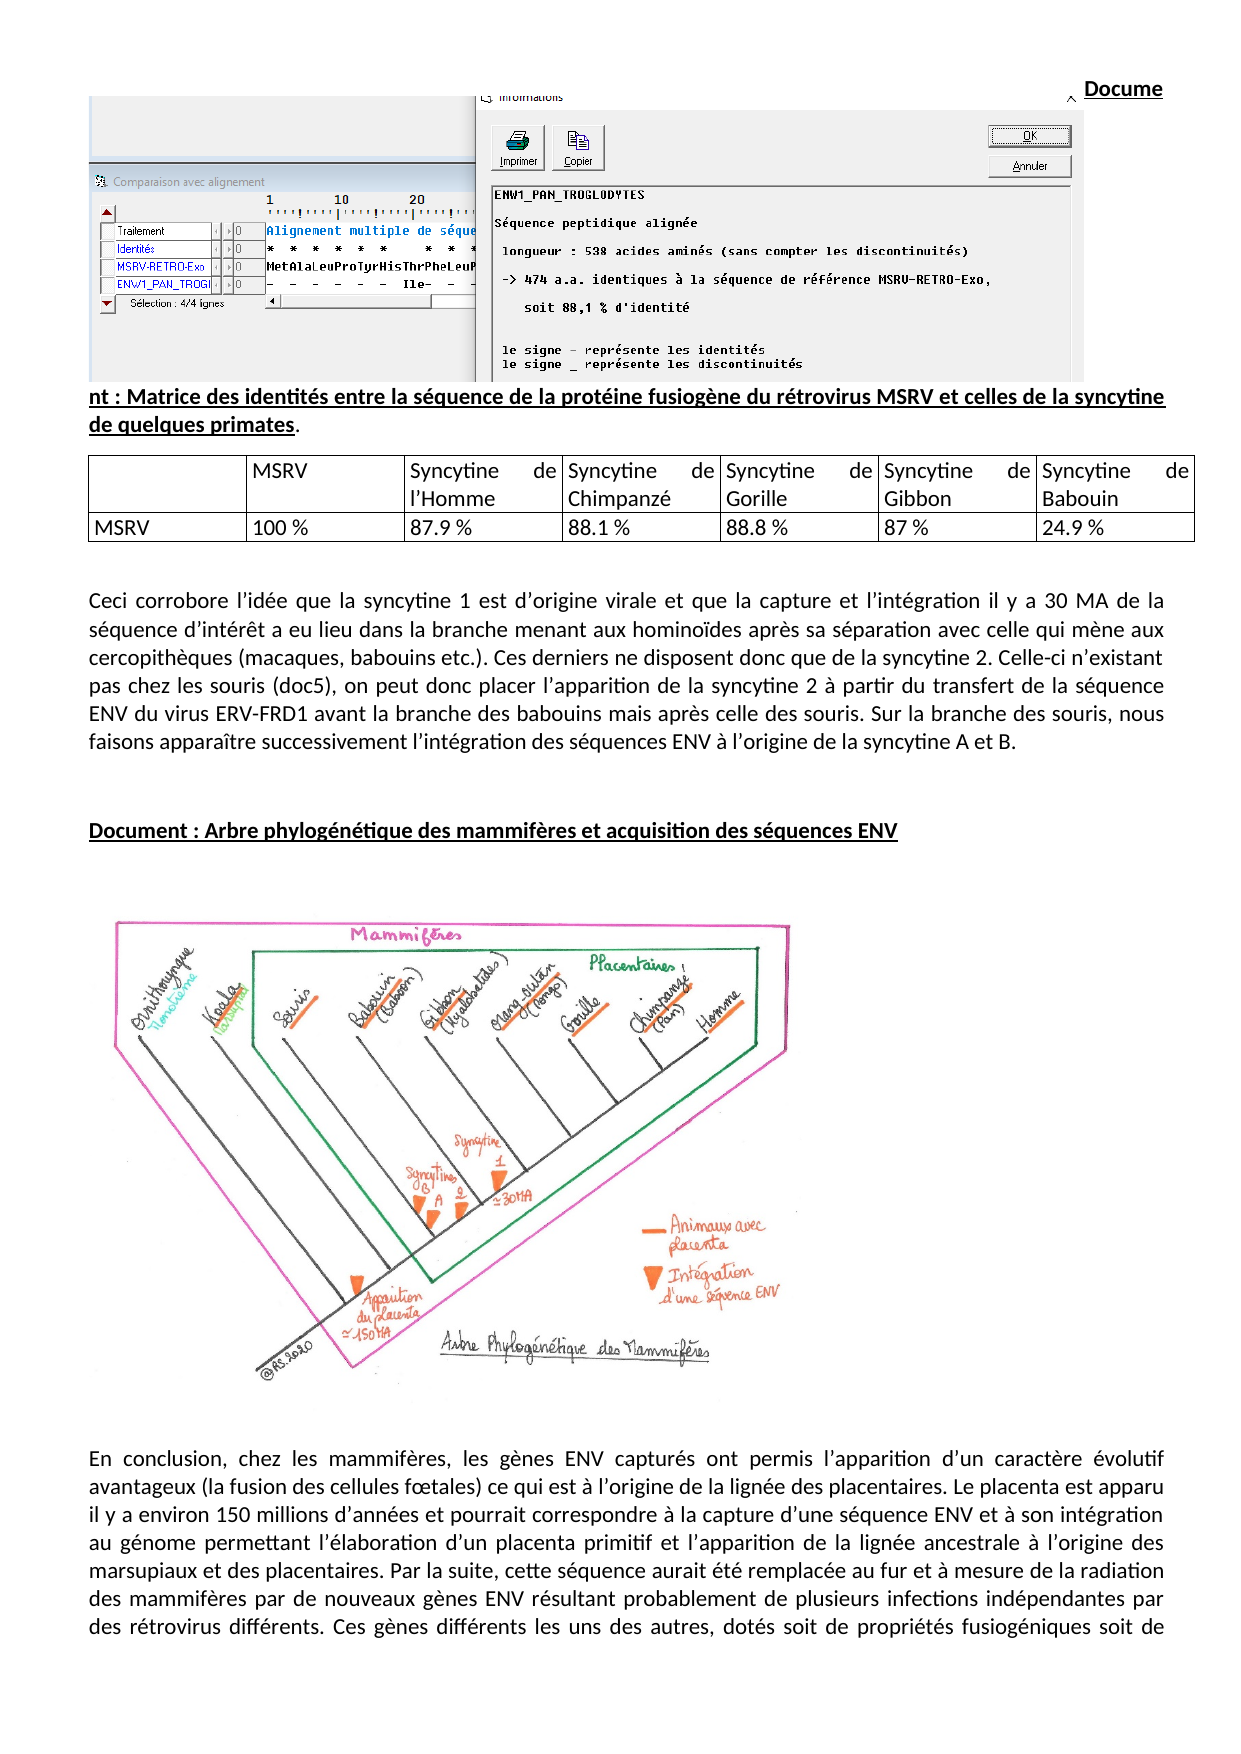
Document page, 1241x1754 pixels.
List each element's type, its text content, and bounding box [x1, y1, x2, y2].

table_cell 88.1 % [563, 513, 720, 541]
table_header MSRV [247, 456, 404, 512]
table_cell 100 % [247, 513, 404, 541]
table_cell 87.9 % [405, 513, 562, 541]
table_cell 88.8 % [721, 513, 878, 541]
text de quelques primates. [89, 408, 1166, 438]
table_cell MSRV [89, 513, 246, 541]
table_header Syncytine de Chimpanzé [563, 456, 720, 512]
table_header Syncytine de Gorille [721, 456, 878, 512]
table_cell 87 % [879, 513, 1036, 541]
text Document : Matrice des identités entre la séquence de la protéine fusiogène du rétrovirus MSRV et celles de la syncytine [89, 74, 1166, 406]
table_header Syncytine de Gibbon [879, 456, 1036, 512]
text En conclusion, chez les mammifères, les gènes ENV capturés ont permis l’apparition d’un caractère évolutif avantageux (la fusion des cellules fœtales) ce qui est à l’origine de la lignée des placentaires. Le placenta est apparu il y a environ 150 millions d’années et pourrait correspondre à la capture d’une séquence ENV et à son intégration au génome permettant l’élaboration d’un placenta primitif et l’apparition de la lignée ancestrale à l’origine des marsupiaux et des placentaires. Par la suite, cette séquence aurait été remplacée au fur et à mesure de la radiation des mammifères par de nouveaux gènes ENV résultant probablement de plusieurs infections indépendantes par des rétrovirus différents. Ces gènes différents les uns des autres, dotés soit de propriétés fusiogéniques soit de [89, 1444, 1166, 1640]
table_cell 24.9 % [1037, 513, 1194, 541]
text Ceci corrobore l’idée que la syncytine 1 est d’origine virale et que la capture et l’intégration il y a 30 MA de la séquence d’intérêt a eu lieu dans la branche menant aux hominoïdes après sa séparation avec celle qui mène aux cercopithèques (macaques, babouins etc.). Ces derniers ne disposent donc que de la syncytine 2. Celle-ci n’existant pas chez les souris (doc5), on peut donc placer l’apparition de la syncytine 2 à partir du transfert de la séquence ENV du virus ERV-FRD1 avant la branche des babouins mais après celle des souris. Sur la branche des souris, nous faisons apparaître successivement l’intégration des séquences ENV à l’origine de la syncytine A et B. [89, 587, 1166, 755]
table_header Syncytine de Babouin [1037, 456, 1194, 512]
text Document : Arbre phylogénétique des mammifères et acquisition des séquences ENV [89, 816, 1166, 844]
table_header [89, 456, 246, 512]
table_header Syncytine de l’Homme [405, 456, 562, 512]
